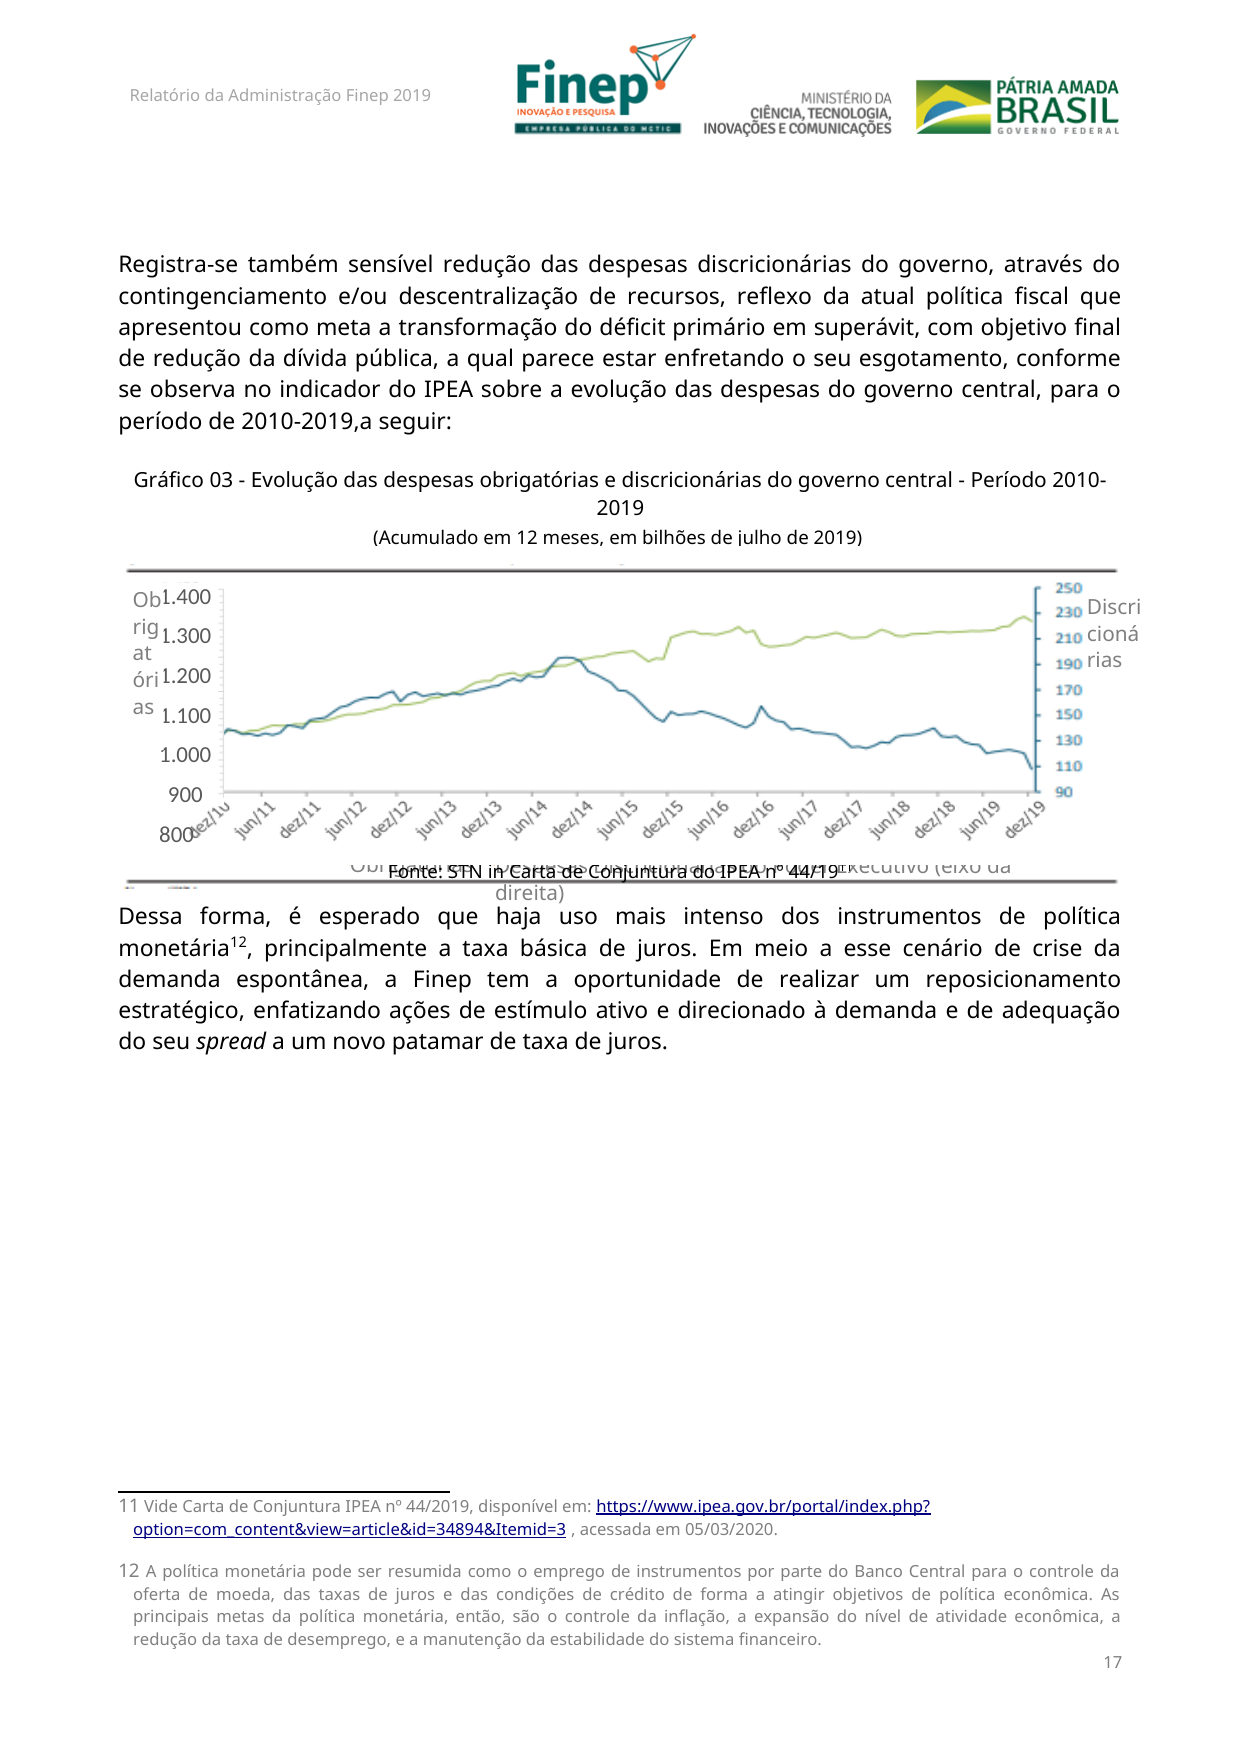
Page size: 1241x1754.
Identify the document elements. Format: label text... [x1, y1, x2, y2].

text Registra-se também sensível redução das despesas discricionárias do governo, através do contingenciamento e/ou descentralização de recursos, reflexo da atual política fiscal que apresentou como meta a transformação do déficit primário em superávit, com objetivo final de redução da dívida pública, a qual parece estar enfretando o seu esgotamento, conforme se observa no indicador do IPEA sobre a evolução das despesas do governo central, para o período de 2010-2019,a seguir: [118, 248, 1122, 436]
picture [117, 865, 1130, 889]
text Gráfico 03 - Evolução das despesas obrigatórias e discricionárias do governo central - Período 2010-2019 [118, 465, 1122, 522]
picture [117, 564, 1130, 846]
picture [509, 16, 1122, 155]
text Dessa forma, é esperado que haja uso mais intenso dos instrumentos de política monetária, principalmente a taxa básica de juros. Em meio a esse cenário de crise da demanda espontânea, a Finep tem a oportunidade de realizar um reposicionamento estratégico, enfatizando ações de estímulo ativo e direcionado à demanda e de adequação do seu spread a um novo patamar de taxa de juros. [118, 900, 1122, 1057]
text Vide Carta de Conjuntura IPEA nº 44/2019, disponível em: https://www.ipea.gov.br/portal/index.php?option=com_content&view=article&id=34894&Itemid=3 , acessada em 05/03/2020. [118, 1492, 1122, 1540]
picture [474, 865, 479, 875]
text A política monetária pode ser resumida como o emprego de instrumentos por parte do Banco Central para o controle da oferta de moeda, das taxas de juros e das condições de crédito de forma a atingir objetivos de política econômica. As principais metas da política monetária, então, são o controle da inflação, a expansão do nível de atividade econômica, a redução da taxa de desemprego, e a manutenção da estabilidade do sistema financeiro. [118, 1557, 1122, 1651]
text (Acumulado em 12 meses, em bilhões de julho de 2019) [118, 522, 1122, 546]
